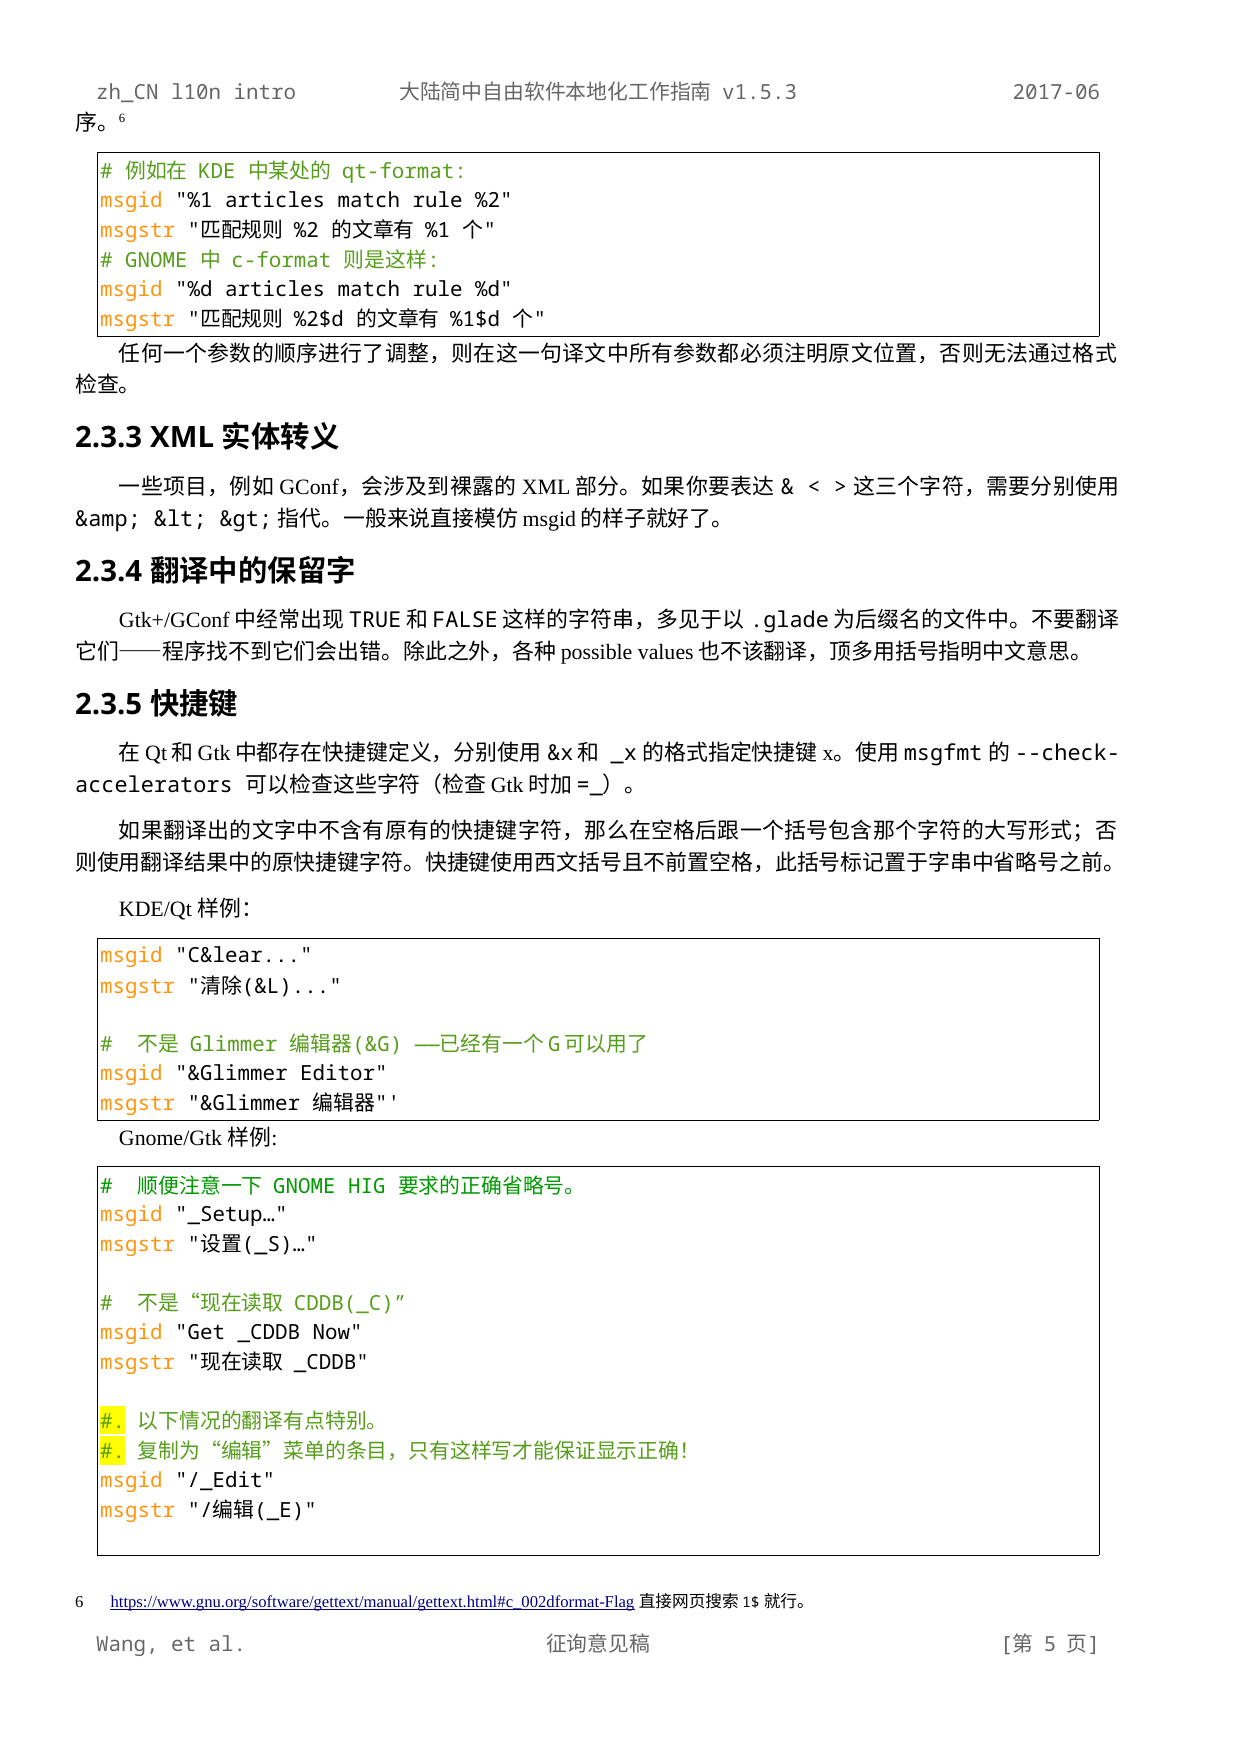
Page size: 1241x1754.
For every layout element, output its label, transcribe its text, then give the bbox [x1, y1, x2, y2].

text 如果翻译出的文字中不含有原有的快捷键字符，那么在空格后跟一个括号包含那个字符的大写形式；否则使用翻译结果中的原快捷键字符。快捷键使用西文括号且不前置空格，此括号标记置于字串中省略号之前。 [75, 813, 1121, 877]
subtitle 快捷键 [75, 680, 1121, 723]
text Gtk+/GConf中经常出现TRUE和FALSE这样的字符串，多见于以 .glade为后缀名的文件中。不要翻译它们——程序找不到它们会出错。除此之外，各种possible values也不该翻译，顶多用括号指明中文意思。 [75, 602, 1121, 665]
text # 例如在 KDE 中某处的 qt-format: [98, 153, 1099, 182]
text msgstr "清除(&L)..." [98, 966, 1099, 999]
text msgid "C&lear..." [98, 939, 1099, 966]
text #. 复制为“编辑”菜单的条目，只有这样写才能保证显示正确！ [98, 1431, 1099, 1462]
text msgstr "匹配规则 %2$d 的文章有 %1$d 个" [98, 299, 1099, 336]
text msgstr "&Glimmer 编辑器"' [98, 1083, 1099, 1120]
text 任何一个参数的顺序进行了调整，则在这一句译文中所有参数都必须注明原文位置，否则无法通过格式检查。 [75, 336, 1121, 399]
text # 不是 Glimmer 编辑器(&G) ——已经有一个G可以用了 [98, 1024, 1099, 1055]
text msgid "&Glimmer Editor" [98, 1055, 1099, 1083]
subtitle XML 实体转义 [75, 414, 1121, 456]
text #. 以下情况的翻译有点特别。 [98, 1401, 1099, 1431]
text msgstr "/编辑(_E)" [98, 1490, 1099, 1523]
text msgid "Get _CDDB Now" [98, 1314, 1099, 1342]
text msgid "%1 articles match rule %2" [98, 182, 1099, 210]
subtitle 翻译中的保留字 [75, 547, 1121, 589]
text 在Qt和Gtk中都存在快捷键定义，分别使用 &x和 _x 的格式指定快捷键x。使用msgfmt 的 --check-accelerators 可以检查这些字符（检查Gtk时加 =_）。 [75, 735, 1121, 799]
text # GNOME 中 c-format 则是这样: [98, 241, 1099, 271]
text msgid "_Setup…" [98, 1196, 1099, 1225]
text # 不是“现在读取 CDDB(_C)” [98, 1284, 1099, 1314]
text msgstr "设置(_S)…" [98, 1225, 1099, 1258]
text https://www.gnu.org/software/gettext/manual/gettext.html#c_002dformat-Flag 直接网页搜索1$ 就行。 [75, 1588, 1121, 1612]
text # 顺便注意一下 GNOME HIG 要求的正确省略号。 [98, 1167, 1099, 1196]
text msgid "/_Edit" [98, 1462, 1099, 1490]
text 一些项目，例如GConf，会涉及到裸露的XML部分。如果你要表达 & < > 这三个字符，需要分别使用 &amp; &lt; &gt; 指代。一般来说直接模仿msgid的样子就好了。 [75, 469, 1121, 532]
text Gnome/Gtk 样例: [75, 1120, 1121, 1151]
text msgstr "现在读取 _CDDB" [98, 1342, 1099, 1376]
text msgstr "匹配规则 %2 的文章有 %1 个" [98, 210, 1099, 241]
text Gettext的msgfmt对于认为是c-format或类似的字符串有一个拓展，可以指派使用第几个参数，例如 $2%s就是把字符串后第二个参数当作字符串填进来。这样做可以有效地修正语序，而不需要费劲调整副词顺序。 [75, 105, 1121, 137]
text KDE/Qt 样例： [75, 891, 1121, 923]
text msgid "%d articles match rule %d" [98, 271, 1099, 299]
